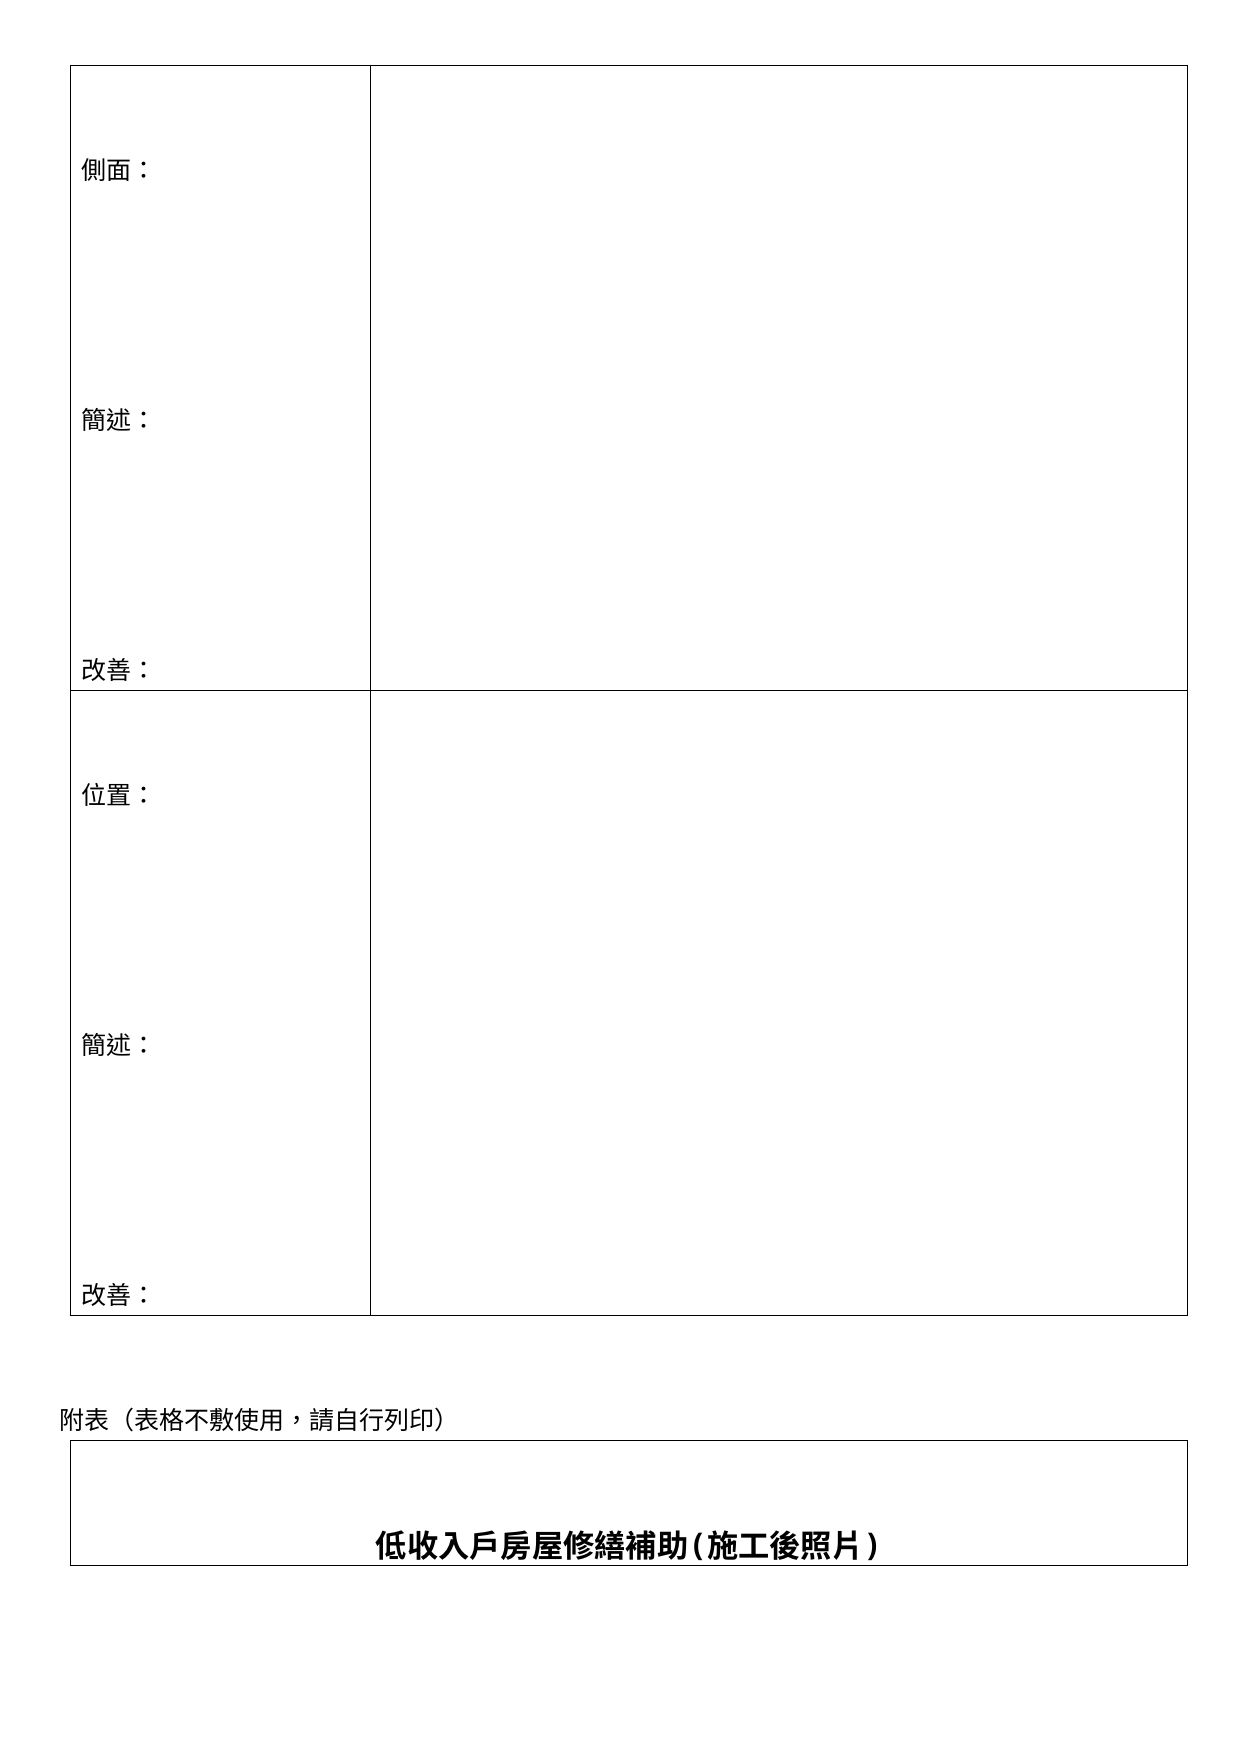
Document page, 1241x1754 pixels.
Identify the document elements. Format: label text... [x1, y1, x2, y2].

table_cell 側面： 簡述： 改善： [71, 66, 370, 689]
table_cell [371, 66, 1187, 689]
table_header 低收入戶房屋修繕補助(施工後照片) [71, 1441, 1187, 1564]
table_cell [371, 691, 1187, 1314]
text 附表（表格不敷使用，請自行列印） [59, 1377, 1181, 1439]
table_cell 位置： 簡述： 改善： [71, 691, 370, 1314]
